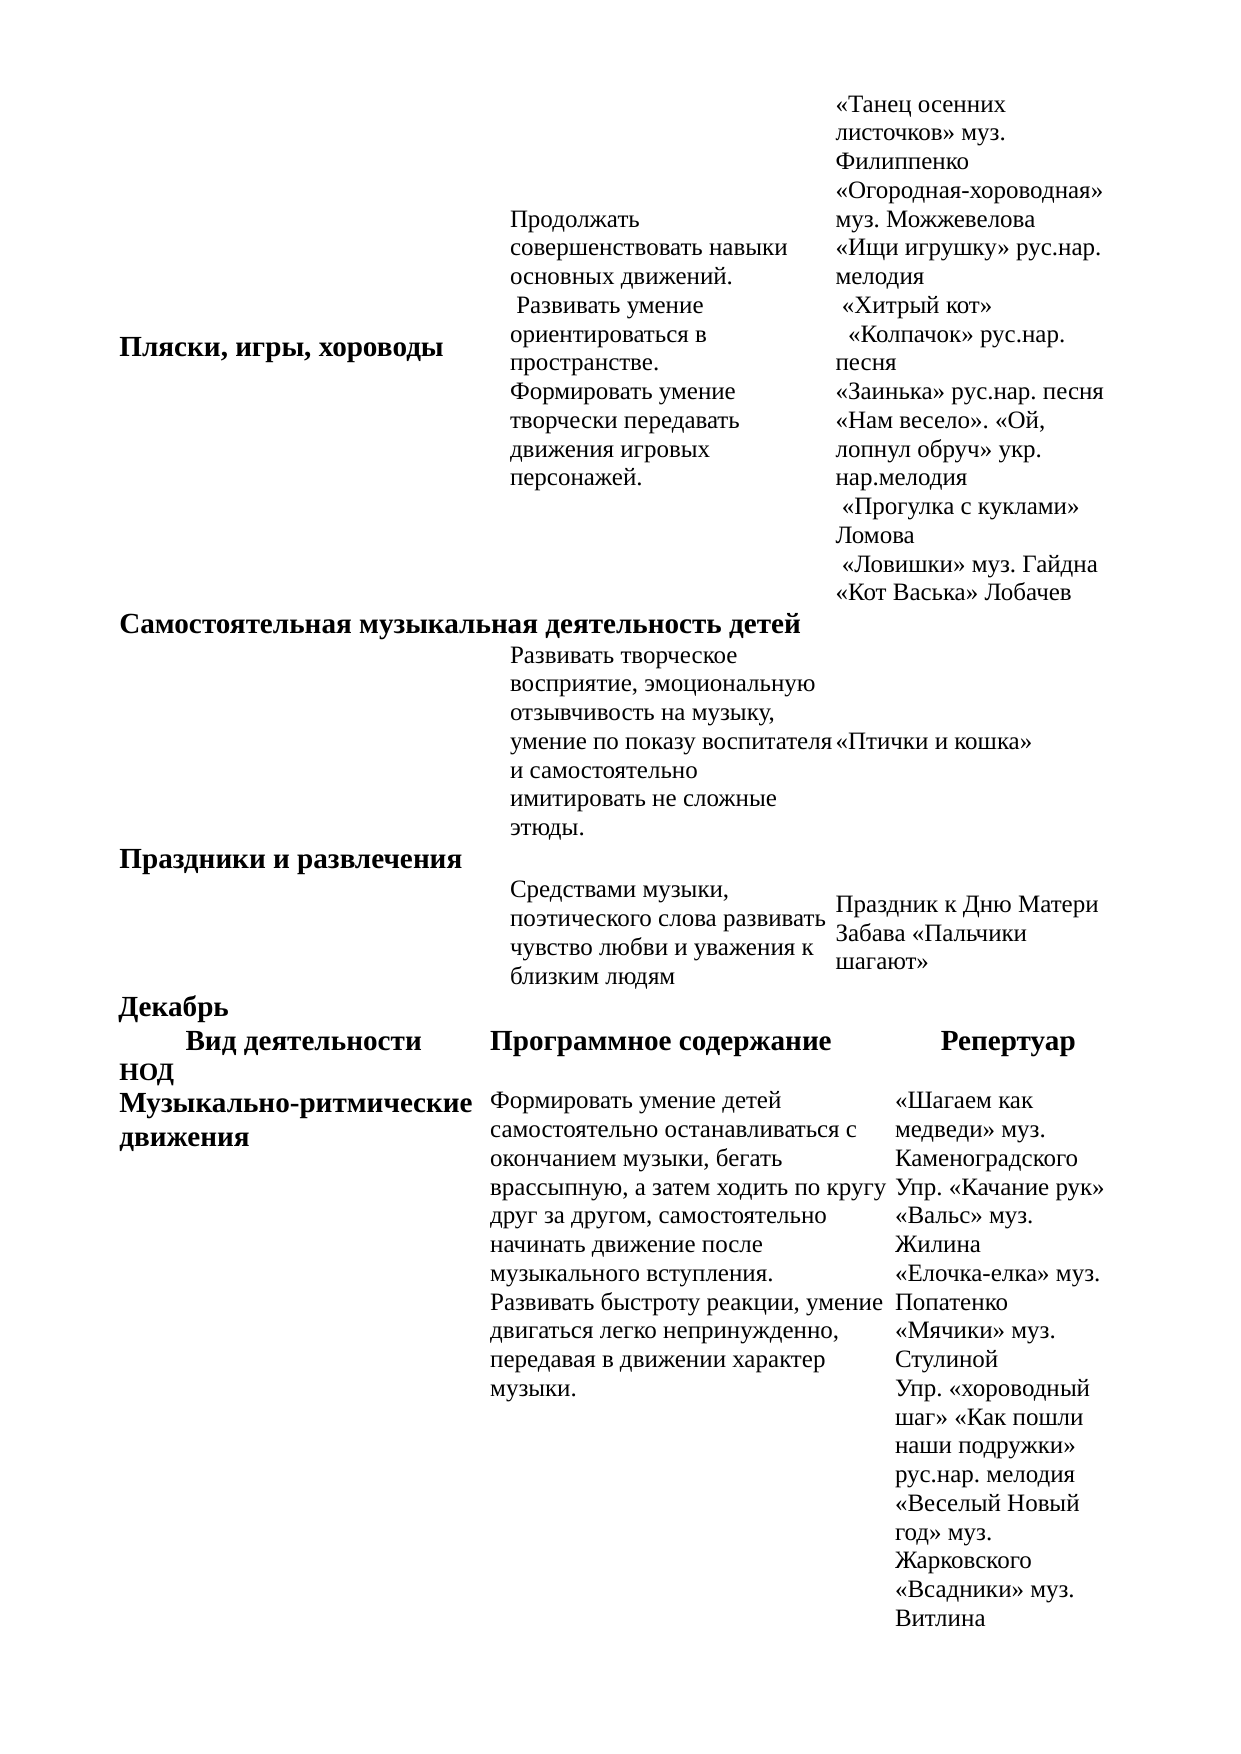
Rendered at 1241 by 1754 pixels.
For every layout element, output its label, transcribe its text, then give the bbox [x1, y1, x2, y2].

table_cell «Танец осенних листочков» муз. Филиппенко «Огородная-хороводная» муз. Можжевелова «Ищи игрушку» рус.нар. мелодия «Хитрый кот» «Колпачок» рус.нар. песня «Заинька» рус.нар. песня «Нам весело». «Ой, лопнул обруч» укр. нар.мелодия «Прогулка с куклами» Ломова «Ловишки» муз. Гайдна «Кот Васька» Лобачев [834, 89, 1122, 606]
table_header Программное содержание [489, 1023, 894, 1057]
table_cell [118, 640, 509, 841]
table_cell Праздники и развлечения [118, 841, 1122, 874]
table_header Вид деятельности [118, 1023, 489, 1057]
table_cell [118, 875, 509, 989]
table_cell Формировать умение детей самостоятельно останавливаться с окончанием музыки, бегать врассыпную, а затем ходить по кругу друг за другом, самостоятельно начинать движение после музыкального вступления. Развивать быстроту реакции, умение двигаться легко непринужденно, передавая в движении характер музыки. [489, 1085, 894, 1632]
table_cell Самостоятельная музыкальная деятельность детей [118, 606, 1122, 640]
table_cell Средствами музыки, поэтического слова развивать чувство любви и уважения к близким людям [509, 875, 834, 989]
table_header Репертуар [894, 1023, 1122, 1057]
table_cell Развивать творческое восприятие, эмоциональную отзывчивость на музыку, умение по показу воспитателя и самостоятельно имитировать не сложные этюды. [509, 640, 834, 841]
table_cell «Птички и кошка» [834, 640, 1122, 841]
text Декабрь [118, 989, 1122, 1023]
table_cell «Шагаем как медведи» муз. Каменоградского Упр. «Качание рук» «Вальс» муз. Жилина «Елочка-елка» муз. Попатенко «Мячики» муз. Стулиной Упр. «хороводный шаг» «Как пошли наши подружки» рус.нар. мелодия «Веселый Новый год» муз. Жарковского «Всадники» муз. Витлина [894, 1085, 1122, 1632]
table_cell НОД [118, 1057, 1122, 1085]
table_cell Музыкально-ритмические движения [118, 1085, 489, 1632]
table_cell Продолжать совершенствовать навыки основных движений. Развивать умение ориентироваться в пространстве. Формировать умение творчески передавать движения игровых персонажей. [509, 89, 834, 606]
table_cell Праздник к Дню Матери Забава «Пальчики шагают» [834, 875, 1122, 989]
table_cell Пляски, игры, хороводы [118, 89, 509, 606]
